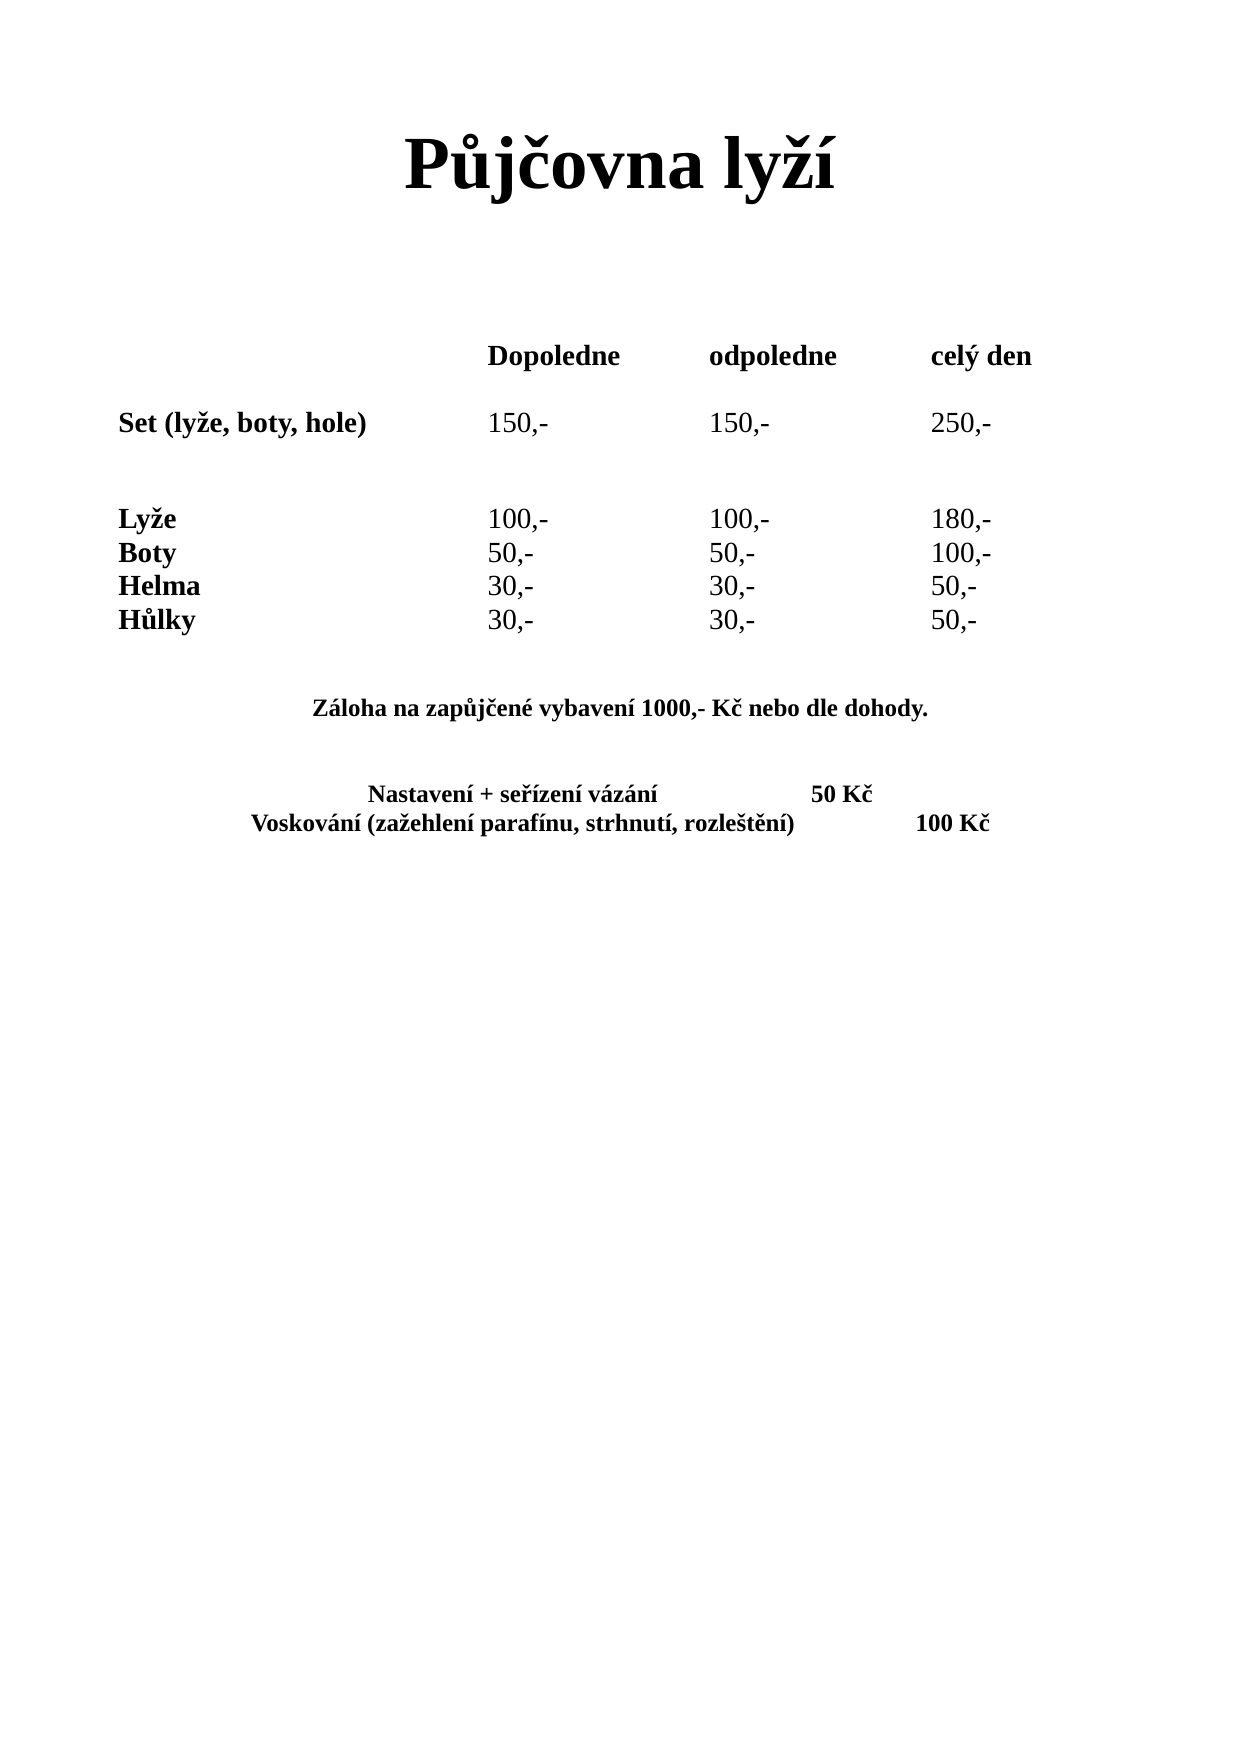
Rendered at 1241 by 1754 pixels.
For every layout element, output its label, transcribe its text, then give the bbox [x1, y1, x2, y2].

text Boty 50,- 50,- 100,- [118, 535, 1122, 568]
text Voskování (zažehlení parafínu, strhnutí, rozleštění) 100 Kč [118, 808, 1122, 837]
text Dopoledne odpoledne celý den [118, 338, 1122, 372]
text Hůlky 30,- 30,- 50,- [118, 602, 1122, 636]
text Set (lyže, boty, hole) 150,- 150,- 250,- [118, 406, 1122, 439]
text Nastavení + seřízení vázání 50 Kč [118, 779, 1122, 808]
text Záloha na zapůjčené vybavení 1000,- Kč nebo dle dohody. [118, 693, 1122, 722]
text Helma 30,- 30,- 50,- [118, 568, 1122, 602]
text Lyže 100,- 100,- 180,- [118, 501, 1122, 535]
text Půjčovna lyží [118, 118, 1122, 204]
